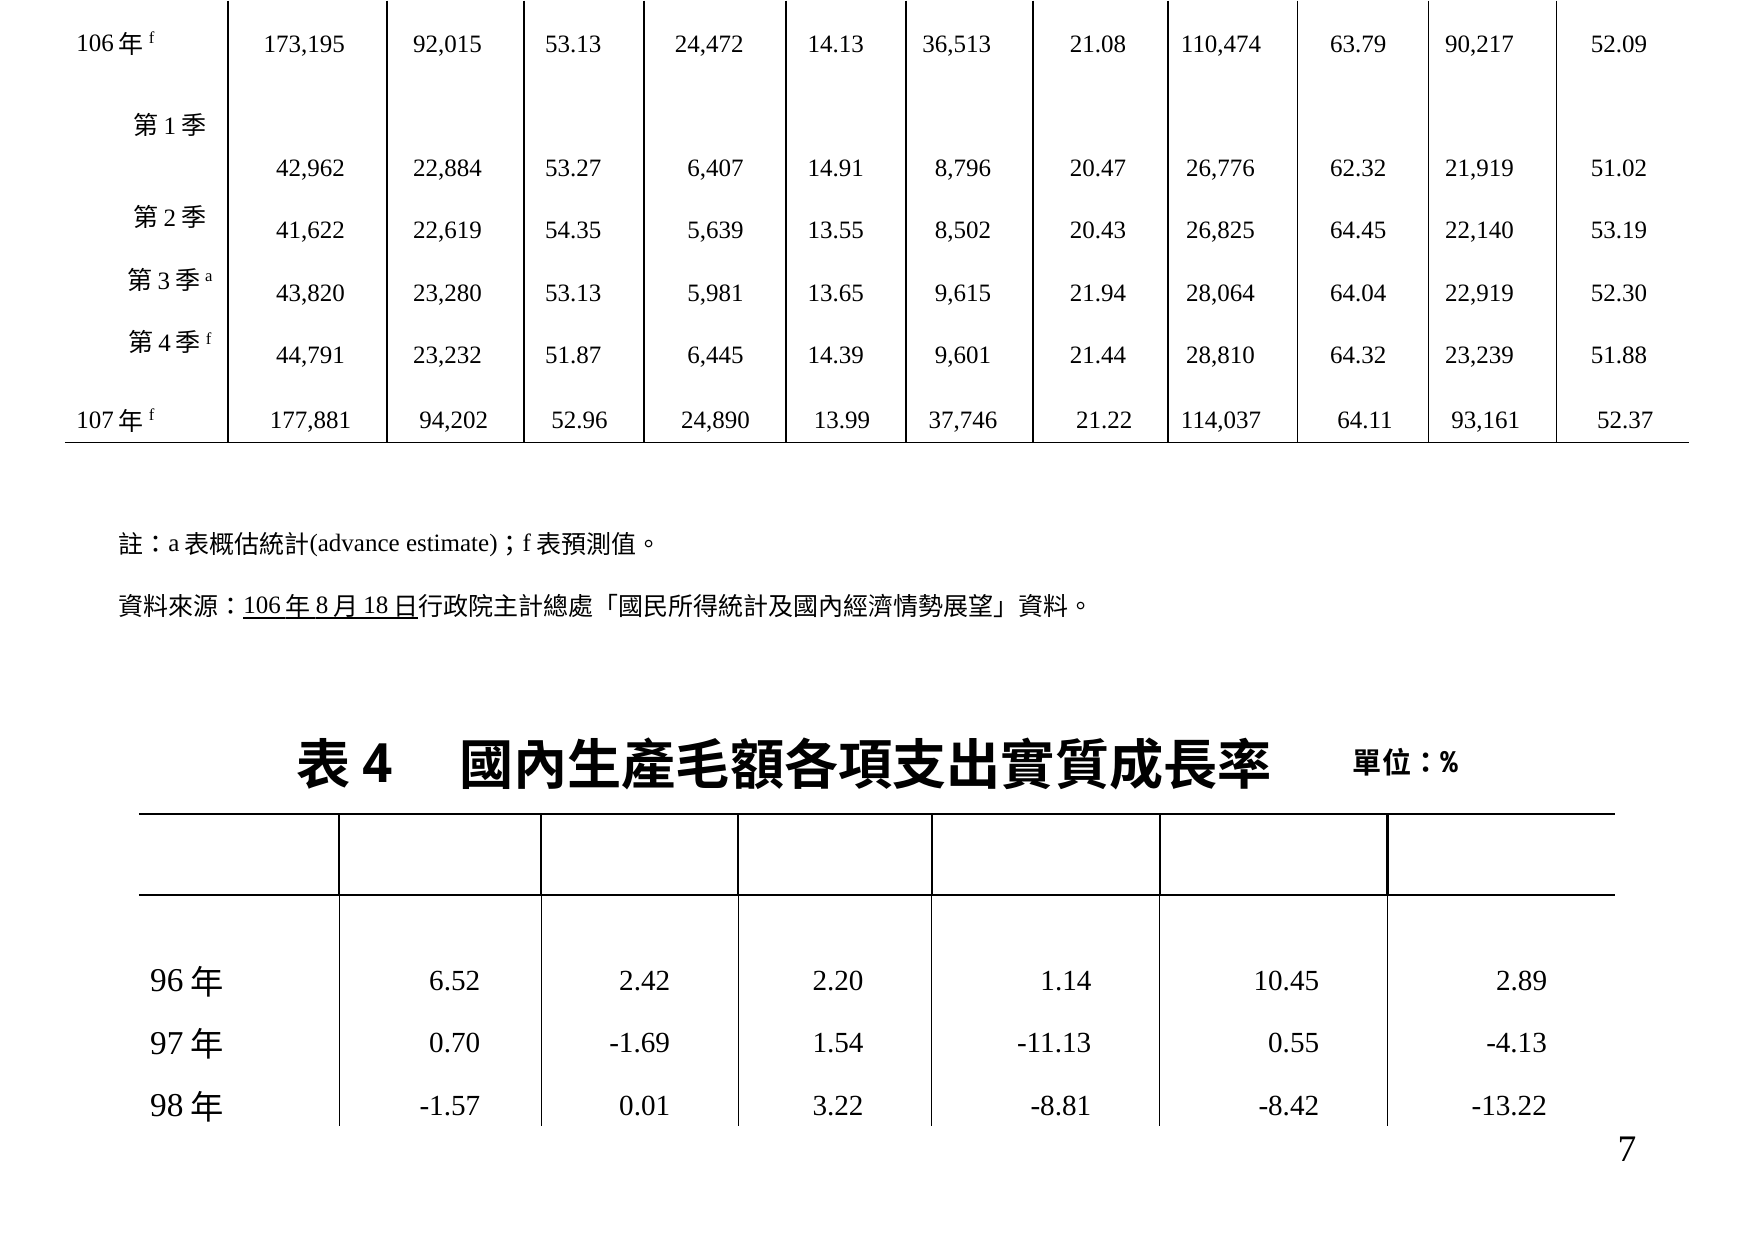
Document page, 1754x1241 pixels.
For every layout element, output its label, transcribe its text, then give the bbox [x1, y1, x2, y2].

table_cell 21.94 [1034, 251, 1167, 313]
table_header 政府消費 [739, 815, 931, 894]
table_cell 64.11 [1298, 376, 1428, 442]
table_cell 20.47 [1034, 65, 1167, 188]
text 資料來源：106年8月18日行政院主計總處「國民所得統計及國內經濟情勢展望」資料。 [118, 563, 1636, 626]
table_cell 9,615 [907, 251, 1032, 313]
table_cell 90,217 [1429, 1, 1556, 65]
table_cell 2.20 [739, 896, 931, 1001]
table_cell 53.19 [1557, 188, 1689, 251]
table_cell -13.22 [1388, 1063, 1615, 1126]
table_cell -11.13 [932, 1001, 1159, 1063]
table_cell 14.39 [787, 313, 905, 376]
table_cell 第4季f [65, 313, 227, 376]
table_cell 52.96 [525, 376, 643, 442]
table_cell 1.54 [739, 1001, 931, 1063]
table_cell 26,825 [1169, 188, 1297, 251]
table_cell 22,619 [388, 188, 523, 251]
table_cell 64.04 [1298, 251, 1428, 313]
table_cell 21.08 [1034, 1, 1167, 65]
table_header 商品及服務 輸入 [1389, 815, 1615, 894]
table_cell 114,037 [1169, 376, 1297, 442]
table_cell 5,639 [645, 188, 785, 251]
table_cell 51.02 [1557, 65, 1689, 188]
table_cell 96年 [139, 896, 339, 1001]
table_cell 106年f [65, 1, 227, 65]
table_cell -1.69 [542, 1001, 738, 1063]
table_header 民間消費 [542, 815, 737, 894]
table_cell 63.79 [1298, 1, 1428, 65]
table_cell 13.65 [787, 251, 905, 313]
table_cell 41,622 [229, 188, 386, 251]
table_cell 36,513 [907, 1, 1032, 65]
table_cell 20.43 [1034, 188, 1167, 251]
table_cell 第1季 [65, 65, 227, 188]
table_cell 53.13 [525, 251, 643, 313]
table_cell 93,161 [1429, 376, 1556, 442]
table_cell 44,791 [229, 313, 386, 376]
table_cell 52.30 [1557, 251, 1689, 313]
table_cell 97年 [139, 1001, 339, 1063]
table_cell 10.45 [1160, 896, 1387, 1001]
table_cell 13.55 [787, 188, 905, 251]
table_cell 2.89 [1388, 896, 1615, 1001]
table_cell 110,474 [1169, 1, 1297, 65]
table_header 固定資本 形成毛額 [933, 815, 1159, 894]
table_cell 22,884 [388, 65, 523, 188]
table_cell 51.87 [525, 313, 643, 376]
table_cell 21,919 [1429, 65, 1556, 188]
table_cell 2.42 [542, 896, 738, 1001]
table_cell 53.13 [525, 1, 643, 65]
table_cell 14.91 [787, 65, 905, 188]
table_cell 51.88 [1557, 313, 1689, 376]
table_cell 24,890 [645, 376, 785, 442]
table_cell 43,820 [229, 251, 386, 313]
table_cell 13.99 [787, 376, 905, 442]
table_cell 6,445 [645, 313, 785, 376]
table_cell 24,472 [645, 1, 785, 65]
table_cell 第2季 [65, 188, 227, 251]
table_cell 92,015 [388, 1, 523, 65]
table_cell 6,407 [645, 65, 785, 188]
table_cell 26,776 [1169, 65, 1297, 188]
table_header 年（季）別 [139, 815, 338, 894]
table_cell 23,232 [388, 313, 523, 376]
table_cell 54.35 [525, 188, 643, 251]
table_cell 173,195 [229, 1, 386, 65]
table_cell 62.32 [1298, 65, 1428, 188]
table_header 商品及服務 輸出 [1161, 815, 1386, 894]
table_cell 23,239 [1429, 313, 1556, 376]
table_cell -8.81 [932, 1063, 1159, 1126]
table_cell 37,746 [907, 376, 1032, 442]
table_cell 64.32 [1298, 313, 1428, 376]
table_cell 23,280 [388, 251, 523, 313]
table_cell 52.37 [1557, 376, 1689, 442]
subtitle 表4 國內生產毛額各項支出實質成長率 單位：% [118, 688, 1636, 813]
table_cell 0.55 [1160, 1001, 1387, 1063]
table_cell 64.45 [1298, 188, 1428, 251]
table_cell -8.42 [1160, 1063, 1387, 1126]
table_cell 6.52 [340, 896, 541, 1001]
table_cell 22,919 [1429, 251, 1556, 313]
table_cell 8,502 [907, 188, 1032, 251]
table_cell 53.27 [525, 65, 643, 188]
table_cell 0.70 [340, 1001, 541, 1063]
table_cell 0.01 [542, 1063, 738, 1126]
table_cell 5,981 [645, 251, 785, 313]
table_cell 3.22 [739, 1063, 931, 1126]
table_cell 21.22 [1034, 376, 1167, 442]
table_cell 52.09 [1557, 1, 1689, 65]
table_cell 28,064 [1169, 251, 1297, 313]
table_cell 8,796 [907, 65, 1032, 188]
table_cell 21.44 [1034, 313, 1167, 376]
text 註：a表概估統計(advance estimate)；f表預測值。 [118, 501, 1636, 563]
table_cell 14.13 [787, 1, 905, 65]
table_header 經濟成長率 [340, 815, 540, 894]
table_cell 第3季a [65, 251, 227, 313]
table_cell 28,810 [1169, 313, 1297, 376]
table_cell 42,962 [229, 65, 386, 188]
table_cell 107年f [65, 376, 227, 442]
table_cell 98年 [139, 1063, 339, 1126]
table_cell 94,202 [388, 376, 523, 442]
table_cell 9,601 [907, 313, 1032, 376]
table_cell 22,140 [1429, 188, 1556, 251]
table_cell -4.13 [1388, 1001, 1615, 1063]
table_cell 1.14 [932, 896, 1159, 1001]
table_cell -1.57 [340, 1063, 541, 1126]
table_cell 177,881 [229, 376, 386, 442]
